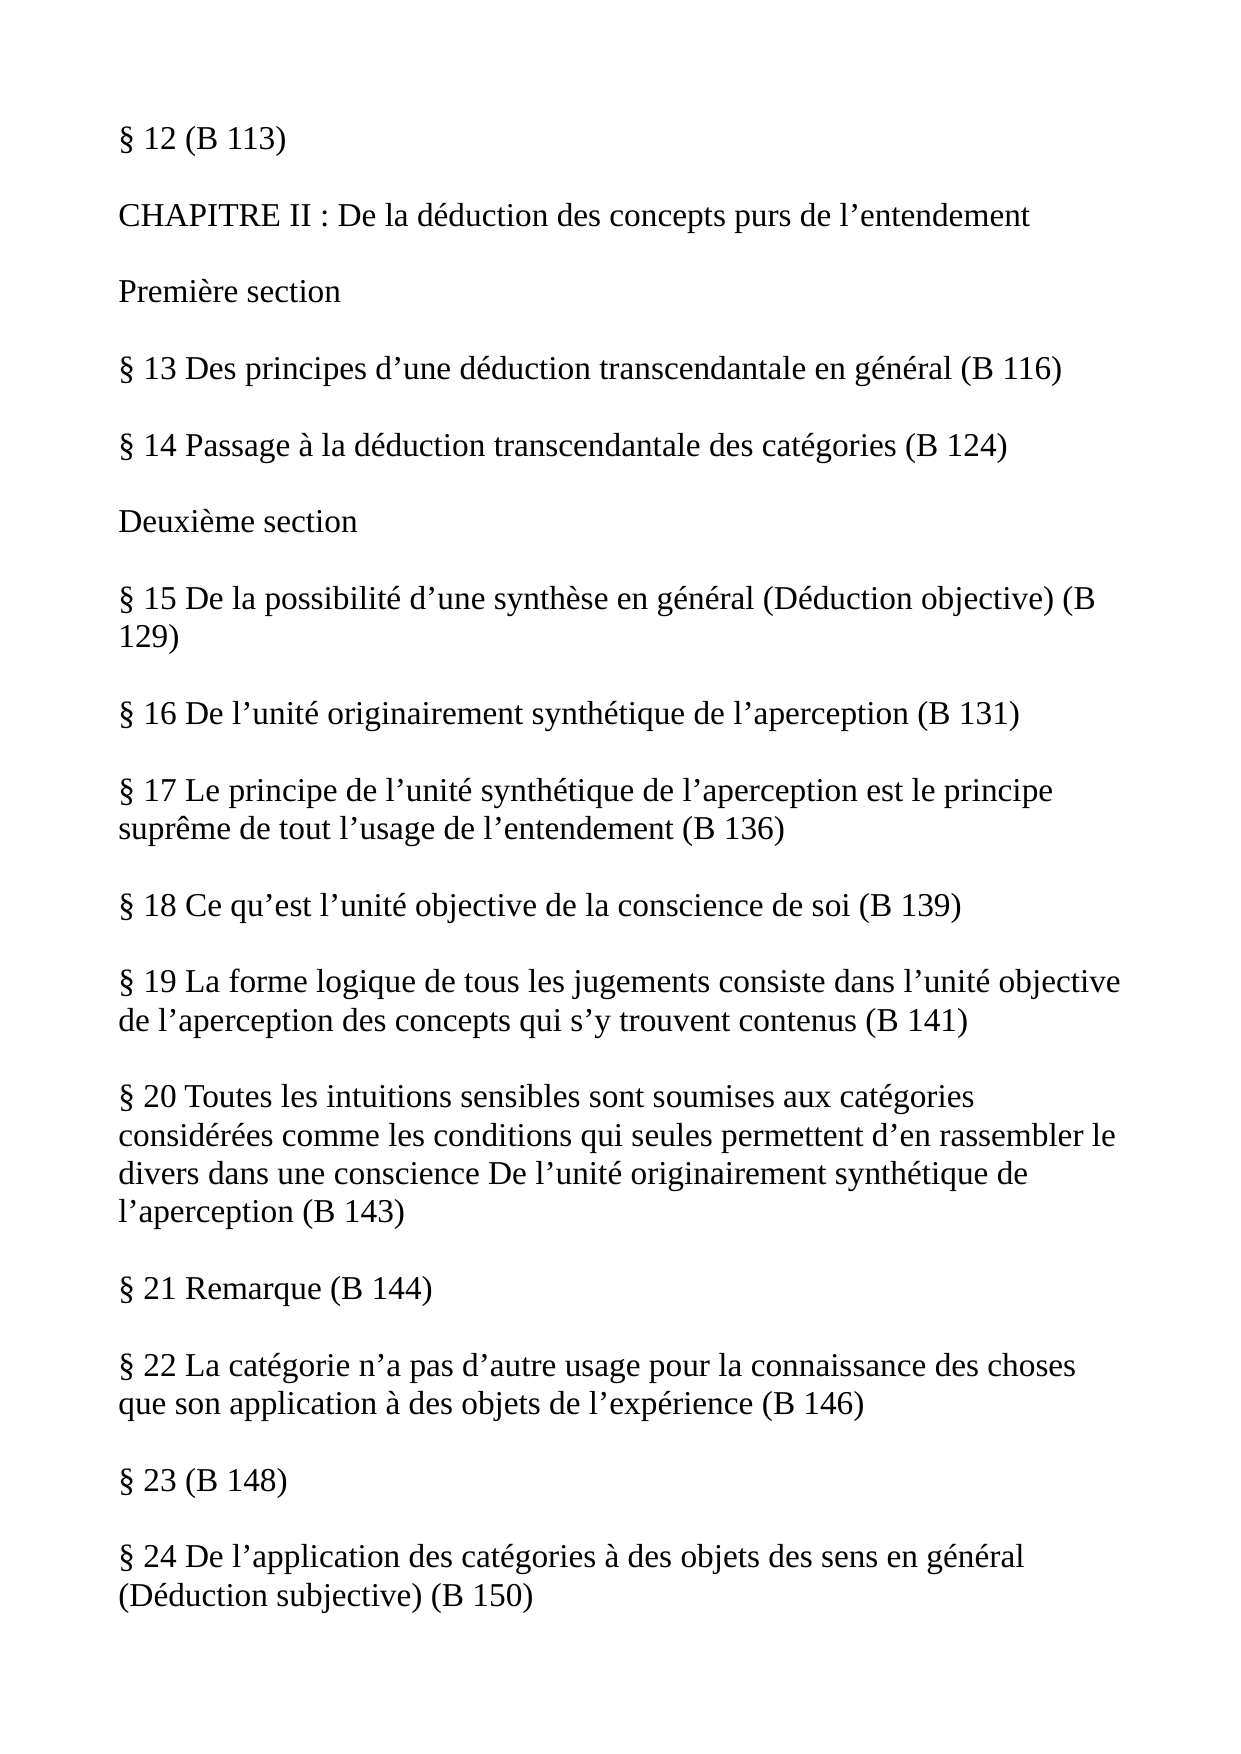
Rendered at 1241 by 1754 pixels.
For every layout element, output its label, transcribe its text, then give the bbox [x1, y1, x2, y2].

text Première section [118, 271, 1122, 310]
text § 17 Le principe de l’unité synthétique de l’aperception est le principe suprême de tout l’usage de l’entendement (B 136) [118, 770, 1122, 846]
text § 18 Ce qu’est l’unité objective de la conscience de soi (B 139) [118, 885, 1122, 923]
text CHAPITRE II : De la déduction des concepts purs de l’entendement [118, 195, 1122, 233]
text § 20 Toutes les intuitions sensibles sont soumises aux catégories considérées comme les conditions qui seules permettent d’en rassembler le divers dans une conscience De l’unité originairement synthétique de l’aperception (B 143) [118, 1076, 1122, 1230]
text § 19 La forme logique de tous les jugements consiste dans l’unité objective de l’aperception des concepts qui s’y trouvent contenus (B 141) [118, 961, 1122, 1038]
text Deuxième section [118, 501, 1122, 540]
text § 16 De l’unité originairement synthétique de l’aperception (B 131) [118, 693, 1122, 731]
text § 14 Passage à la déduction transcendantale des catégories (B 124) [118, 425, 1122, 463]
text § 23 (B 148) [118, 1460, 1122, 1498]
text § 13 Des principes d’une déduction transcendantale en général (B 116) [118, 348, 1122, 386]
text § 22 La catégorie n’a pas d’autre usage pour la connaissance des choses que son application à des objets de l’expérience (B 146) [118, 1345, 1122, 1421]
text § 15 De la possibilité d’une synthèse en général (Déduction objective) (B 129) [118, 578, 1122, 655]
text § 24 De l’application des catégories à des objets des sens en général (Déduction subjective) (B 150) [118, 1536, 1122, 1613]
text § 12 (B 113) [118, 118, 1122, 156]
text § 21 Remarque (B 144) [118, 1268, 1122, 1306]
